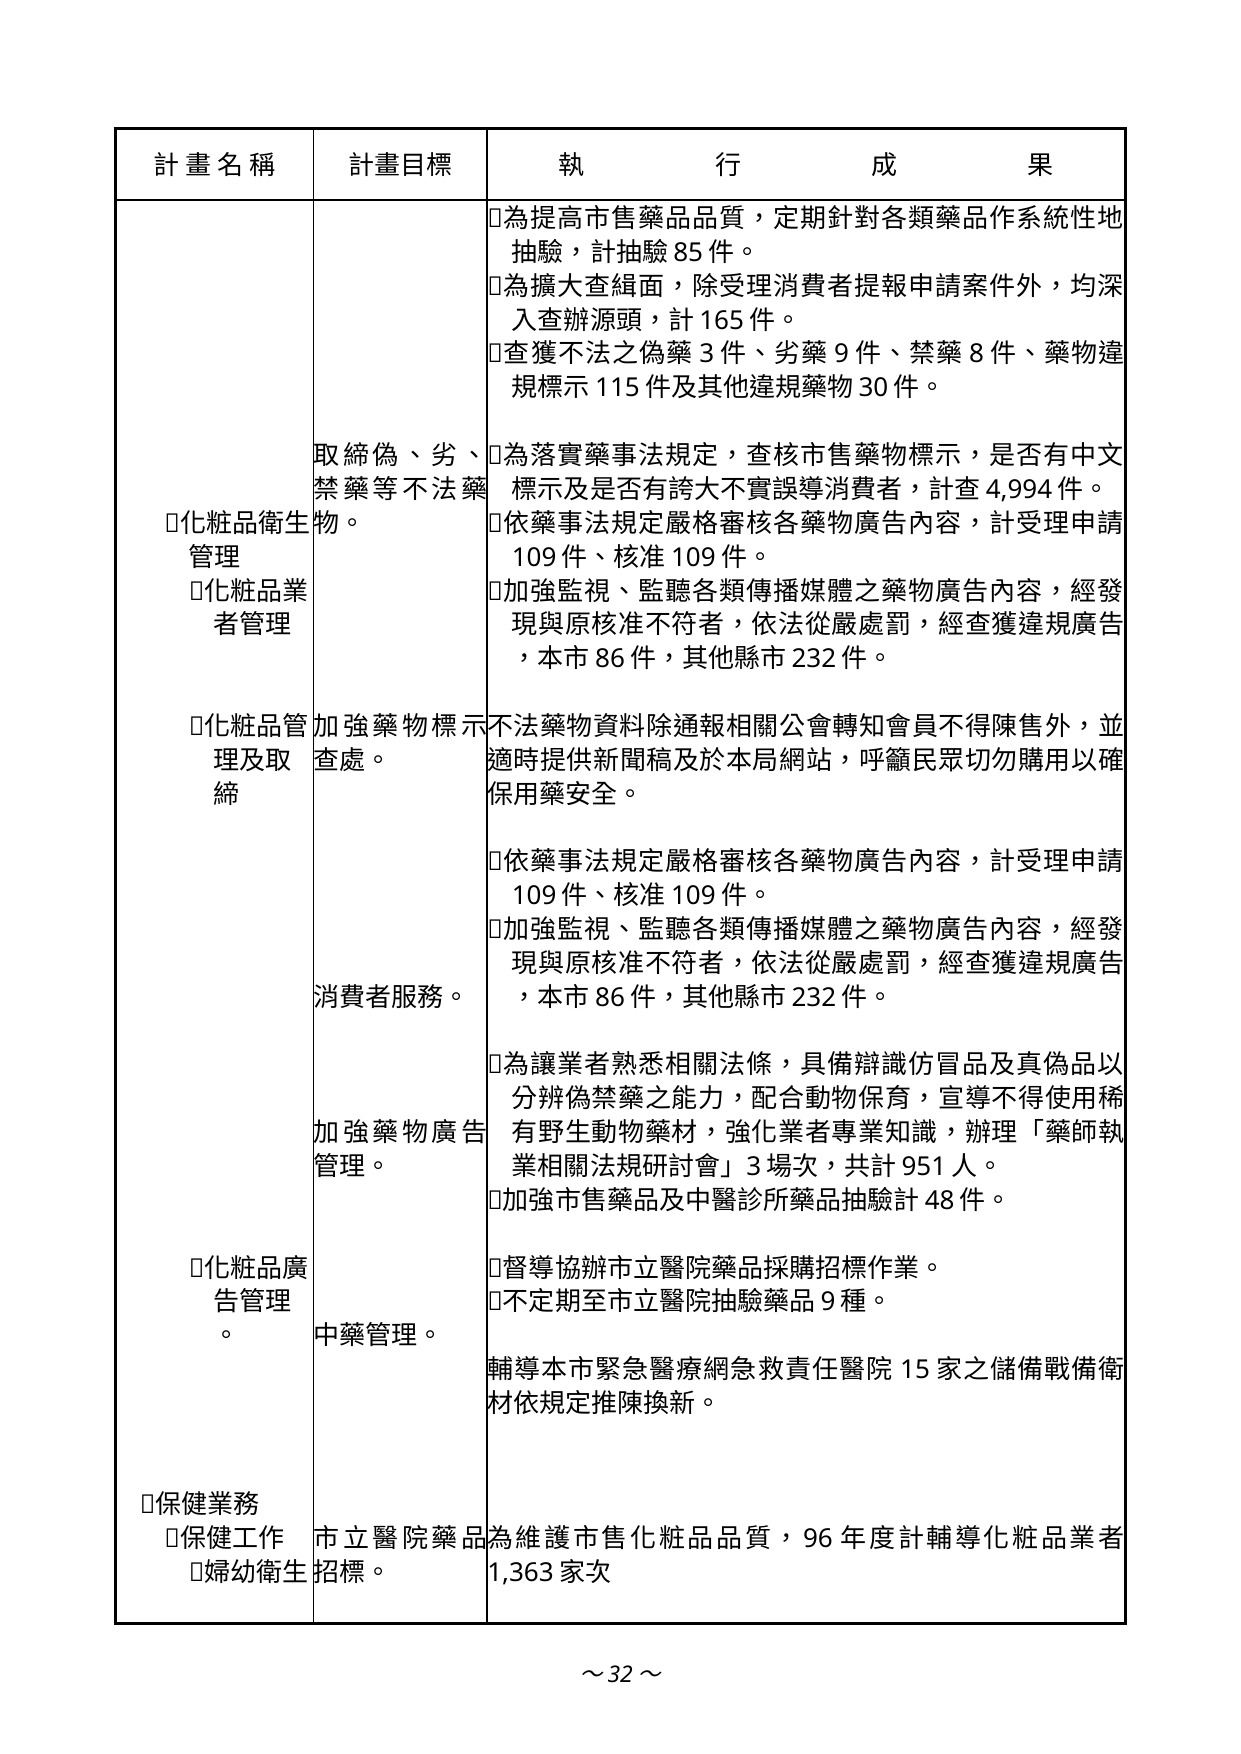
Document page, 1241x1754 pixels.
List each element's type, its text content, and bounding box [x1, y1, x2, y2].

table_cell 取締偽、劣、禁藥等不法藥物。 加強藥物標示查處。 消費者服務。 加強藥物廣告管理。 中藥管理。 市立醫院藥品招標。 [314, 201, 486, 1622]
table_cell 化粧品衛生管理 化粧品業者管理 化粧品管理及取締 化粧品廣告管理。 保健業務 保健工作 婦幼衛生 [117, 201, 313, 1622]
table_cell 為提高市售藥品品質，定期針對各類藥品作系統性地抽驗，計抽驗85件。 為擴大查緝面，除受理消費者提報申請案件外，均深入查辦源頭，計165件。 查獲不法之偽藥3件、劣藥9件、禁藥8件、藥物違規標示115件及其他違規藥物30件。 為落實藥事法規定，查核市售藥物標示，是否有中文標示及是否有誇大不實誤導消費者，計查4,994件。 依藥事法規定嚴格審核各藥物廣告內容，計受理申請109件、核准109件。 加強監視、監聽各類傳播媒體之藥物廣告內容，經發現與原核准不符者，依法從嚴處罰，經查獲違規廣告，本市86件，其他縣市232件。 不法藥物資料除通報相關公會轉知會員不得陳售外，並適時提供新聞稿及於本局網站，呼籲民眾切勿購用以確保用藥安全。 依藥事法規定嚴格審核各藥物廣告內容，計受理申請109件、核准109件。 加強監視、監聽各類傳播媒體之藥物廣告內容，經發現與原核准不符者，依法從嚴處罰，經查獲違規廣告，本市86件，其他縣市232件。 為讓業者熟悉相關法條，具備辯識仿冒品及真偽品以分辨偽禁藥之能力，配合動物保育，宣導不得使用稀有野生動物藥材，強化業者專業知識，辦理「藥師執業相關法規研討會」3場次，共計951人。 加強市售藥品及中醫診所藥品抽驗計48件。 督導協辦市立醫院藥品採購招標作業。 不定期至市立醫院抽驗藥品9種。 輔導本市緊急醫療網急救責任醫院15家之儲備戰備衛材依規定推陳換新。 為維護市售化粧品品質，96年度計輔導化粧品業者1,363家次 [488, 201, 1124, 1622]
table_header 計畫目標 [314, 130, 486, 199]
table_header 執 行 成 果 [488, 130, 1124, 199]
table_header 計 畫 名 稱 [117, 130, 313, 199]
